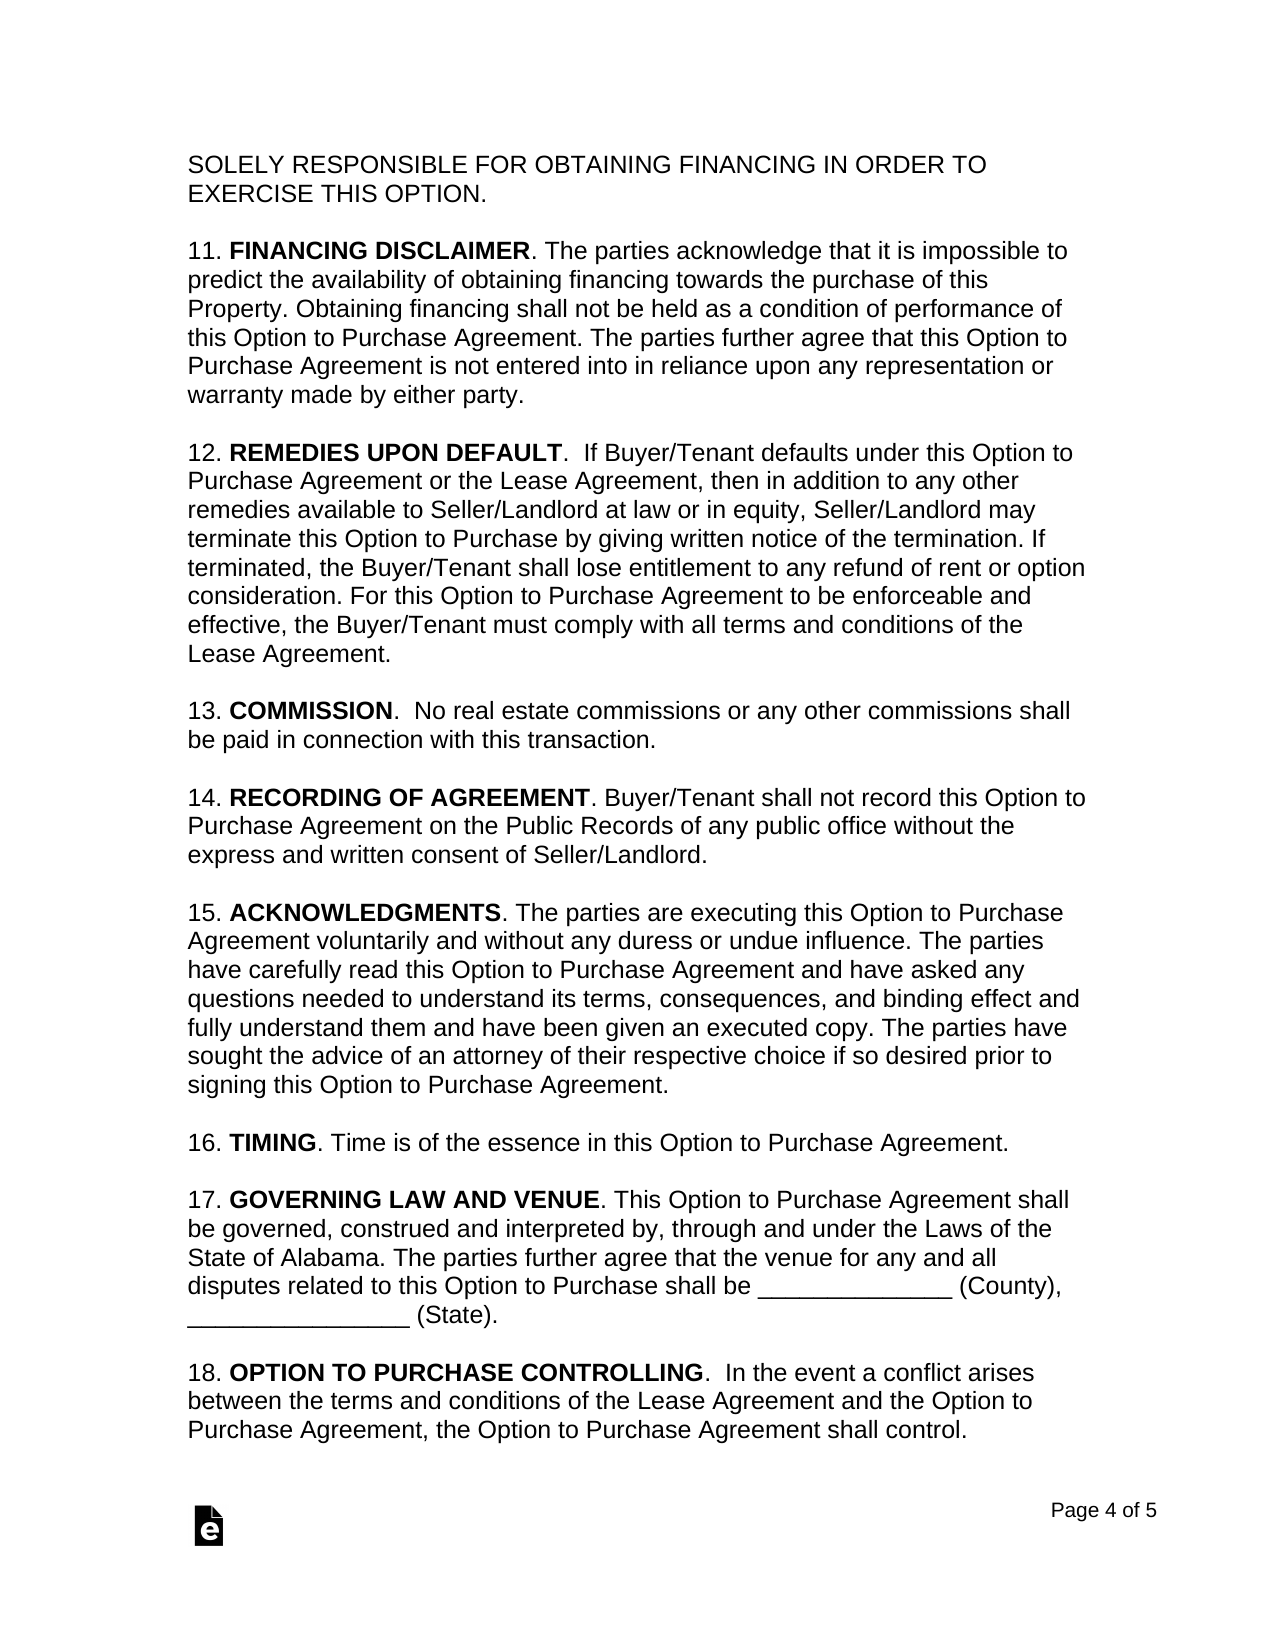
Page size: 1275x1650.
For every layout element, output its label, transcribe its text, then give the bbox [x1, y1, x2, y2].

text 15. ACKNOWLEDGMENTS. The parties are executing this Option to Purchase Agreement voluntarily and without any duress or undue influence. The parties have carefully read this Option to Purchase Agreement and have asked any questions needed to understand its terms, consequences, and binding effect and fully understand them and have been given an executed copy. The parties have sought the advice of an attorney of their respective choice if so desired prior to signing this Option to Purchase Agreement. [187, 897, 1087, 1099]
text 18. OPTION TO PURCHASE CONTROLLING. In the event a conflict arises between the terms and conditions of the Lease Agreement and the Option to Purchase Agreement, the Option to Purchase Agreement shall control. [187, 1357, 1087, 1444]
text 16. TIMING. Time is of the essence in this Option to Purchase Agreement. [187, 1127, 1087, 1156]
text 12. REMEDIES UPON DEFAULT. If Buyer/Tenant defaults under this Option to Purchase Agreement or the Lease Agreement, then in addition to any other remedies available to Seller/Landlord at law or in equity, Seller/Landlord may terminate this Option to Purchase by giving written notice of the termination. If terminated, the Buyer/Tenant shall lose entitlement to any refund of rent or option consideration. For this Option to Purchase Agreement to be enforceable and effective, the Buyer/Tenant must comply with all terms and conditions of the Lease Agreement. [187, 437, 1087, 667]
text SOLELY RESPONSIBLE FOR OBTAINING FINANCING IN ORDER TO EXERCISE THIS OPTION. [187, 150, 1087, 207]
text 13. COMMISSION. No real estate commissions or any other commissions shall be paid in connection with this transaction. [187, 696, 1087, 754]
text 17. GOVERNING LAW AND VENUE. This Option to Purchase Agreement shall be governed, construed and interpreted by, through and under the Laws of the State of Alabama. The parties further agree that the venue for any and all disputes related to this Option to Purchase shall be ______________ (County), ________________ (State). [187, 1185, 1087, 1329]
text 11. FINANCING DISCLAIMER. The parties acknowledge that it is impossible to predict the availability of obtaining financing towards the purchase of this Property. Obtaining financing shall not be held as a condition of performance of this Option to Purchase Agreement. The parties further agree that this Option to Purchase Agreement is not entered into in reliance upon any representation or warranty made by either party. [187, 236, 1087, 409]
text 14. RECORDING OF AGREEMENT. Buyer/Tenant shall not record this Option to Purchase Agreement on the Public Records of any public office without the express and written consent of Seller/Landlord. [187, 782, 1087, 869]
